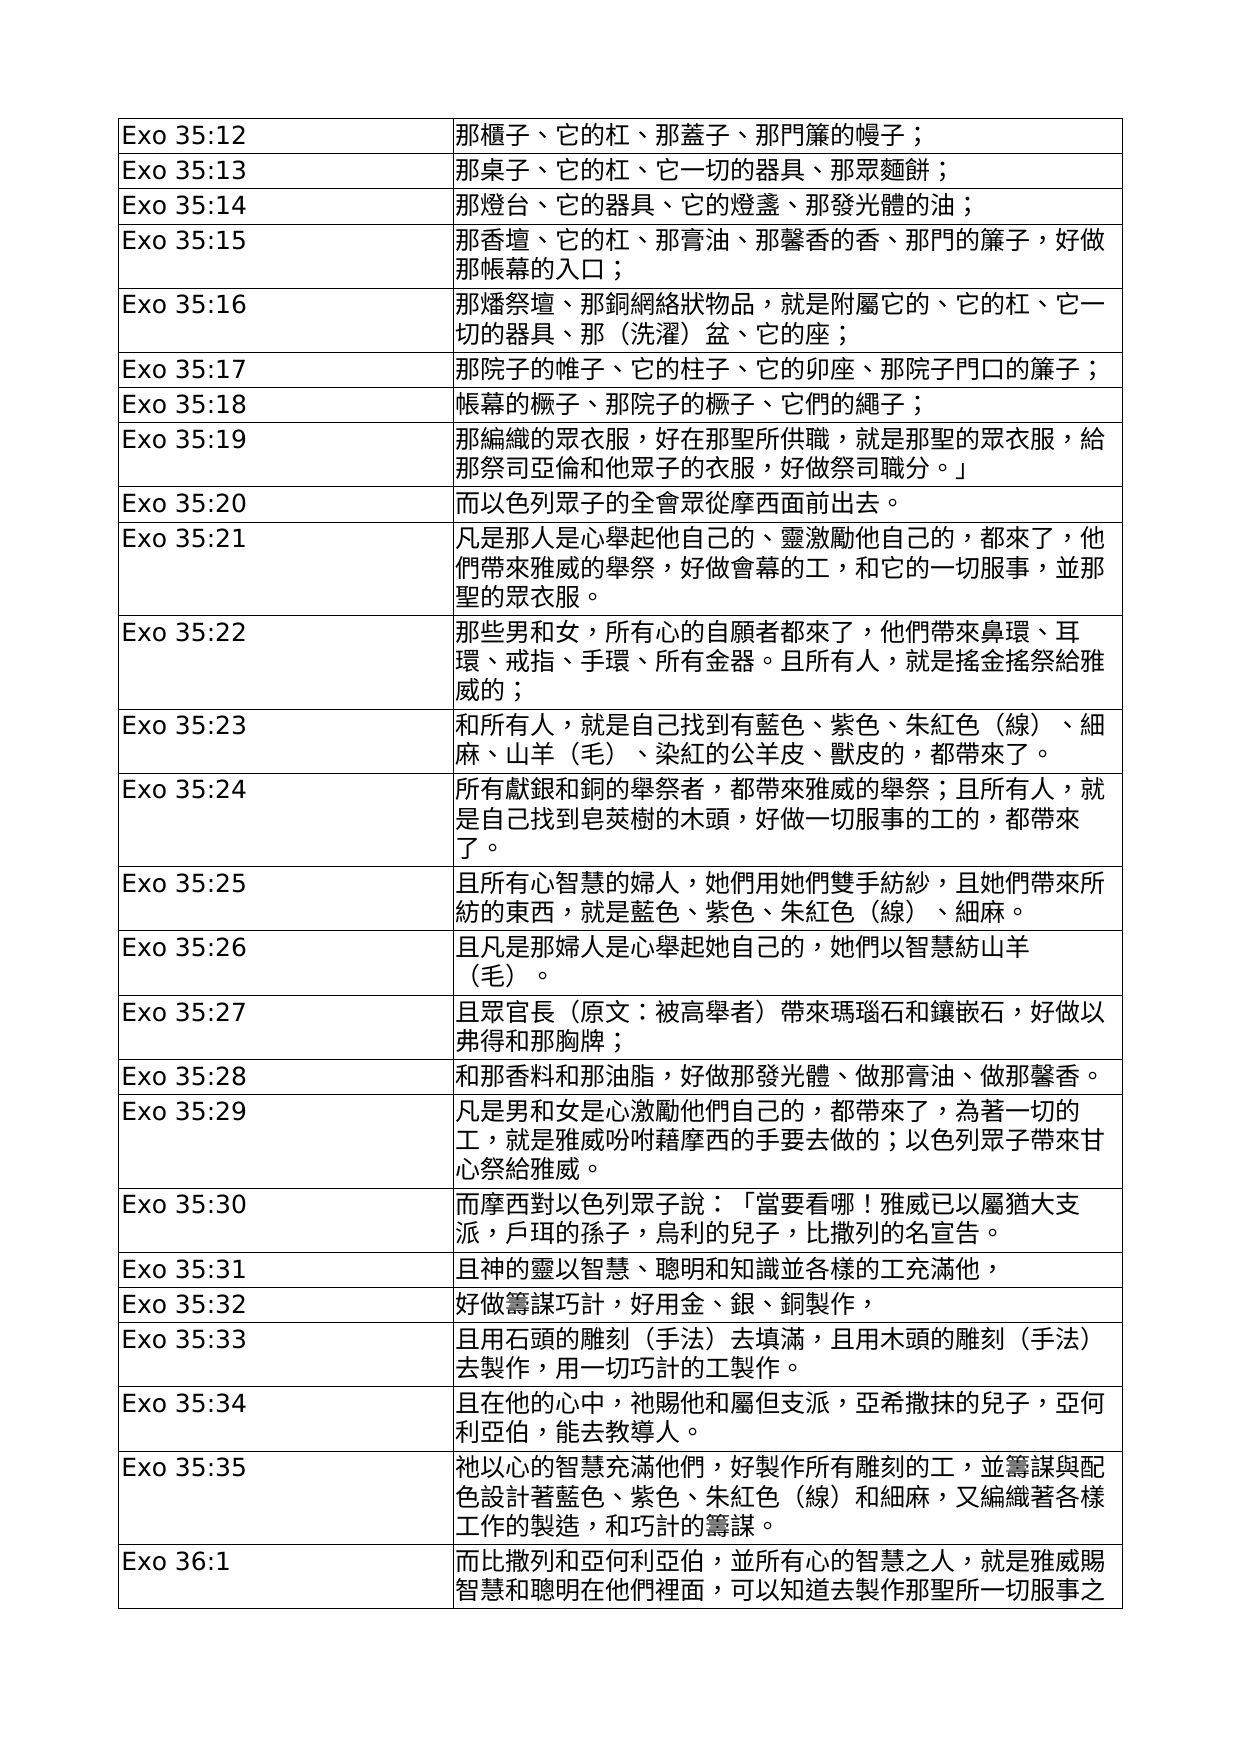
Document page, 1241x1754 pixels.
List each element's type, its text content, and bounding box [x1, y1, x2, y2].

table_cell 而以色列眾子的全會眾從摩西面前出去。 [454, 487, 1122, 522]
table_cell Exo 35:26 [119, 931, 453, 995]
table_cell 那香壇、它的杠、那膏油、那馨香的香、那門的簾子，好做那帳幕的入口； [454, 225, 1122, 288]
table_cell Exo 35:31 [119, 1253, 453, 1287]
table_cell Exo 35:22 [119, 616, 453, 708]
table_cell Exo 35:18 [119, 388, 453, 422]
table_cell 那桌子、它的杠、它一切的器具、那眾麵餅； [454, 154, 1122, 188]
table_cell Exo 35:32 [119, 1288, 453, 1322]
table_cell Exo 35:25 [119, 867, 453, 930]
table_cell Exo 35:16 [119, 289, 453, 352]
table_cell Exo 36:1 [119, 1545, 453, 1608]
table_cell Exo 35:15 [119, 225, 453, 288]
table_cell Exo 35:24 [119, 774, 453, 866]
table_cell 所有獻銀和銅的舉祭者，都帶來雅威的舉祭；且所有人，就是自己找到皂莢樹的木頭，好做一切服事的工的，都帶來了。 [454, 774, 1122, 866]
table_cell 且凡是那婦人是心舉起她自己的，她們以智慧紡山羊（毛）。 [454, 931, 1122, 995]
table_cell Exo 35:14 [119, 189, 453, 223]
table_cell 凡是男和女是心激勵他們自己的，都帶來了，為著一切的工，就是雅威吩咐藉摩西的手要去做的；以色列眾子帶來甘心祭給雅威。 [454, 1095, 1122, 1187]
table_cell Exo 35:29 [119, 1095, 453, 1187]
table_cell Exo 35:13 [119, 154, 453, 188]
table_cell 凡是那人是心舉起他自己的、靈激勵他自己的，都來了，他們帶來雅威的舉祭，好做會幕的工，和它的一切服事，並那聖的眾衣服。 [454, 523, 1122, 615]
table_cell Exo 35:30 [119, 1189, 453, 1252]
table_cell Exo 35:34 [119, 1387, 453, 1451]
table_cell 帳幕的橛子、那院子的橛子、它們的繩子； [454, 388, 1122, 422]
table_cell 那櫃子、它的杠、那蓋子、那門簾的幔子； [454, 119, 1122, 153]
table_cell 那些男和女，所有心的自願者都來了，他們帶來鼻環、耳環、戒指、手環、所有金器。且所有人，就是搖金搖祭給雅威的； [454, 616, 1122, 708]
table_cell 祂以心的智慧充滿他們，好製作所有雕刻的工，並籌謀與配色設計著藍色、紫色、朱紅色（線）和細麻，又編織著各樣工作的製造，和巧計的籌謀。 [454, 1452, 1122, 1544]
table_cell 那燈台、它的器具、它的燈盞、那發光體的油； [454, 189, 1122, 223]
table_cell 且用石頭的雕刻（手法）去填滿，且用木頭的雕刻（手法）去製作，用一切巧計的工製作。 [454, 1323, 1122, 1386]
table_cell Exo 35:33 [119, 1323, 453, 1386]
table_cell 而摩西對以色列眾子說：「當要看哪！雅威已以屬猶大支派，戶珥的孫子，烏利的兒子，比撒列的名宣告。 [454, 1189, 1122, 1252]
table_cell 且眾官長（原文：被高舉者）帶來瑪瑙石和鑲嵌石，好做以弗得和那胸牌； [454, 996, 1122, 1059]
table_cell Exo 35:12 [119, 119, 453, 153]
table_cell Exo 35:28 [119, 1060, 453, 1094]
table_cell 那編織的眾衣服，好在那聖所供職，就是那聖的眾衣服，給那祭司亞倫和他眾子的衣服，好做祭司職分。」 [454, 423, 1122, 486]
table_cell 且所有心智慧的婦人，她們用她們雙手紡紗，且她們帶來所紡的東西，就是藍色、紫色、朱紅色（線）、細麻。 [454, 867, 1122, 930]
table_cell Exo 35:17 [119, 353, 453, 387]
table_cell 那院子的帷子、它的柱子、它的卯座、那院子門口的簾子； [454, 353, 1122, 387]
table_cell Exo 35:35 [119, 1452, 453, 1544]
table_cell Exo 35:27 [119, 996, 453, 1059]
table_cell 和所有人，就是自己找到有藍色、紫色、朱紅色（線）、細麻、山羊（毛）、染紅的公羊皮、獸皮的，都帶來了。 [454, 710, 1122, 773]
table_cell Exo 35:19 [119, 423, 453, 486]
table_cell Exo 35:23 [119, 710, 453, 773]
table_cell Exo 35:21 [119, 523, 453, 615]
table_cell 那燔祭壇、那銅網絡狀物品，就是附屬它的、它的杠、它一切的器具、那（洗濯）盆、它的座； [454, 289, 1122, 352]
table_cell Exo 35:20 [119, 487, 453, 522]
table_cell 和那香料和那油脂，好做那發光體、做那膏油、做那馨香。 [454, 1060, 1122, 1094]
table_cell 而比撒列和亞何利亞伯，並所有心的智慧之人，就是雅威賜智慧和聰明在他們裡面，可以知道去製作那聖所一切服事之 [454, 1545, 1122, 1608]
table_cell 且在他的心中，祂賜他和屬但支派，亞希撒抹的兒子，亞何利亞伯，能去教導人。 [454, 1387, 1122, 1451]
table_cell 好做籌謀巧計，好用金、銀、銅製作， [454, 1288, 1122, 1322]
table_cell 且神的靈以智慧、聰明和知識並各樣的工充滿他， [454, 1253, 1122, 1287]
